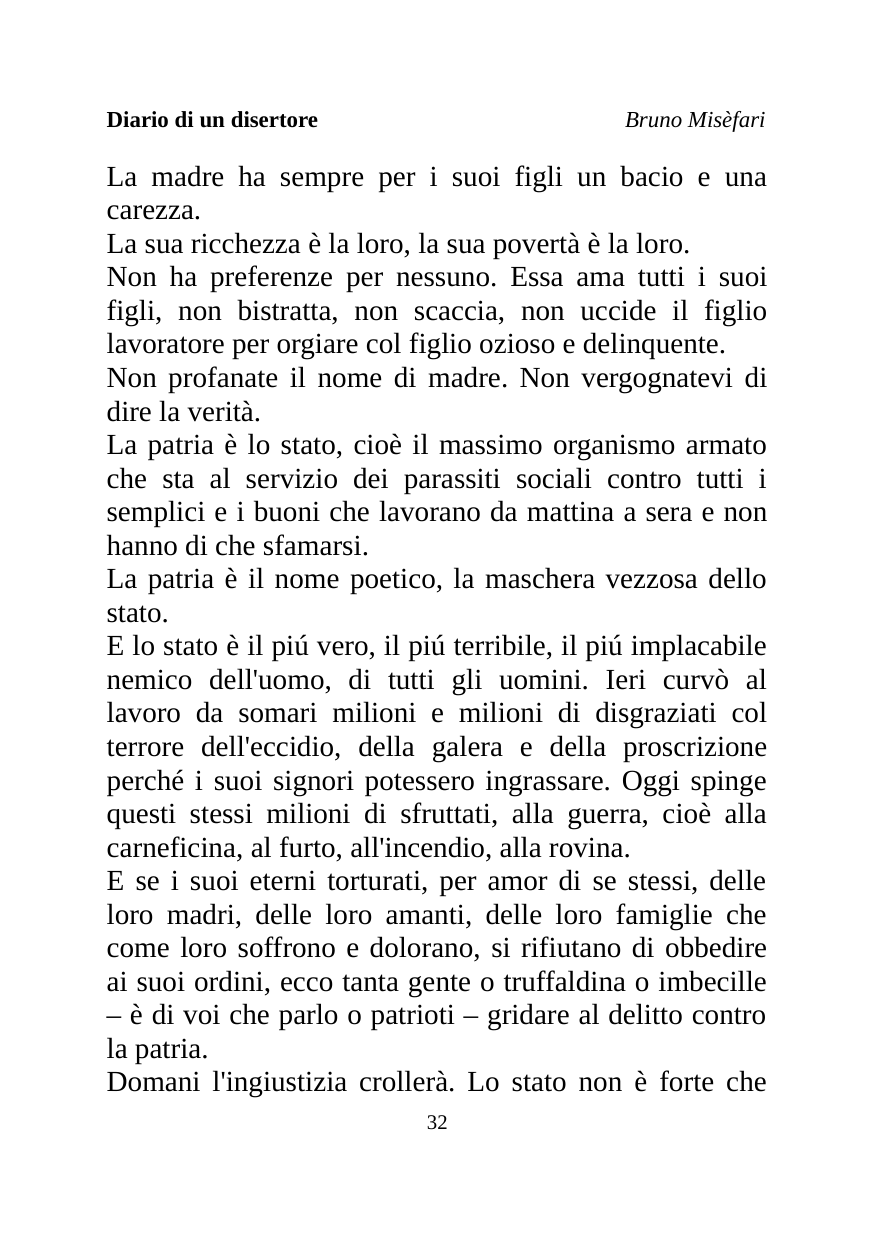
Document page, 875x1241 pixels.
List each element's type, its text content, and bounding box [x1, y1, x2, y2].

text La patria è il nome poetico, la maschera vezzosa dello stato. [106, 561, 768, 628]
text Non profanate il nome di madre. Non vergognatevi di dire la verità. [106, 360, 768, 427]
text Non ha preferenze per nessuno. Essa ama tutti i suoi figli, non bistratta, non scaccia, non uccide il figlio lavoratore per orgiare col figlio ozioso e delinquente. [106, 259, 768, 360]
text E lo stato è il piú vero, il piú terribile, il piú implacabile nemico dell'uomo, di tutti gli uomini. Ieri curvò al lavoro da somari milioni e milioni di disgraziati col terrore dell'eccidio, della galera e della proscrizione perché i suoi signori potessero ingrassare. Oggi spinge questi stessi milioni di sfruttati, alla guerra, cioè alla carneficina, al furto, all'incendio, alla rovina. [106, 628, 768, 863]
text E se i suoi eterni torturati, per amor di se stessi, delle loro madri, delle loro amanti, delle loro famiglie che come loro soffrono e dolorano, si rifiutano di obbedire ai suoi ordini, ecco tanta gente o truffaldina o imbecille – è di voi che parlo o patrioti – gridare al delitto contro la patria. [106, 863, 768, 1064]
text La sua ricchezza è la loro, la sua povertà è la loro. [106, 226, 768, 259]
text Domani l'ingiustizia crollerà. Lo stato non è forte che [106, 1064, 768, 1098]
text La madre ha sempre per i suoi figli un bacio e una carezza. [106, 159, 768, 226]
text La patria è lo stato, cioè il massimo organismo armato che sta al servizio dei parassiti sociali contro tutti i semplici e i buoni che lavorano da mattina a sera e non hanno di che sfamarsi. [106, 427, 768, 561]
